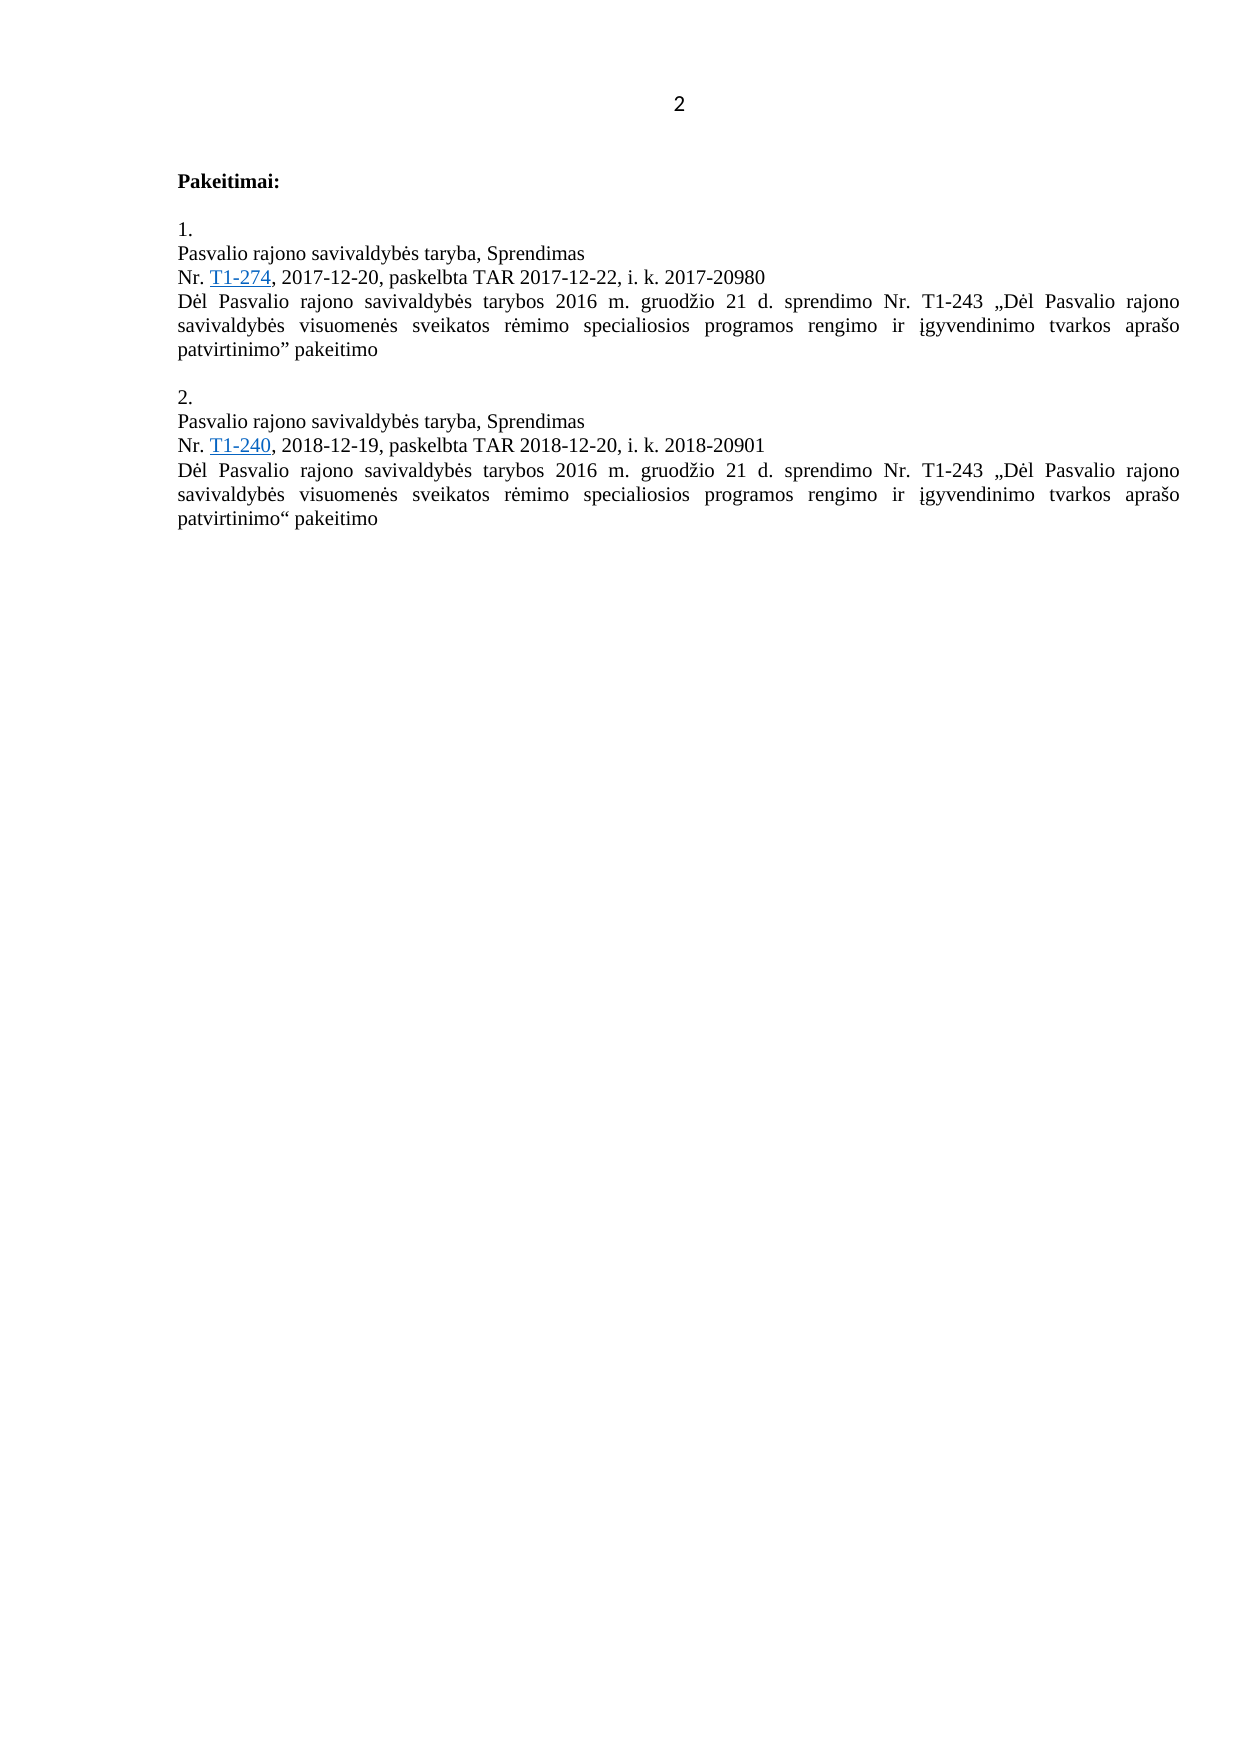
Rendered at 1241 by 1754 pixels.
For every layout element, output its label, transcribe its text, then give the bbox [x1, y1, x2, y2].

text Dėl Pasvalio rajono savivaldybės tarybos 2016 m. gruodžio 21 d. sprendimo Nr. T1-243 „Dėl Pasvalio rajono savivaldybės visuomenės sveikatos rėmimo specialiosios programos rengimo ir įgyvendinimo tvarkos aprašo patvirtinimo” pakeitimo [177, 289, 1181, 361]
text Pakeitimai: [177, 169, 1181, 193]
text 1. [177, 217, 1181, 241]
text 2. [177, 385, 1181, 409]
text Pasvalio rajono savivaldybės taryba, Sprendimas [177, 409, 1181, 433]
text Nr. T1-274, 2017-12-20, paskelbta TAR 2017-12-22, i. k. 2017-20980 [177, 265, 1181, 289]
text Pasvalio rajono savivaldybės taryba, Sprendimas [177, 241, 1181, 265]
text Dėl Pasvalio rajono savivaldybės tarybos 2016 m. gruodžio 21 d. sprendimo Nr. T1-243 „Dėl Pasvalio rajono savivaldybės visuomenės sveikatos rėmimo specialiosios programos rengimo ir įgyvendinimo tvarkos aprašo patvirtinimo“ pakeitimo [177, 457, 1181, 530]
text Nr. T1-240, 2018-12-19, paskelbta TAR 2018-12-20, i. k. 2018-20901 [177, 433, 1181, 457]
